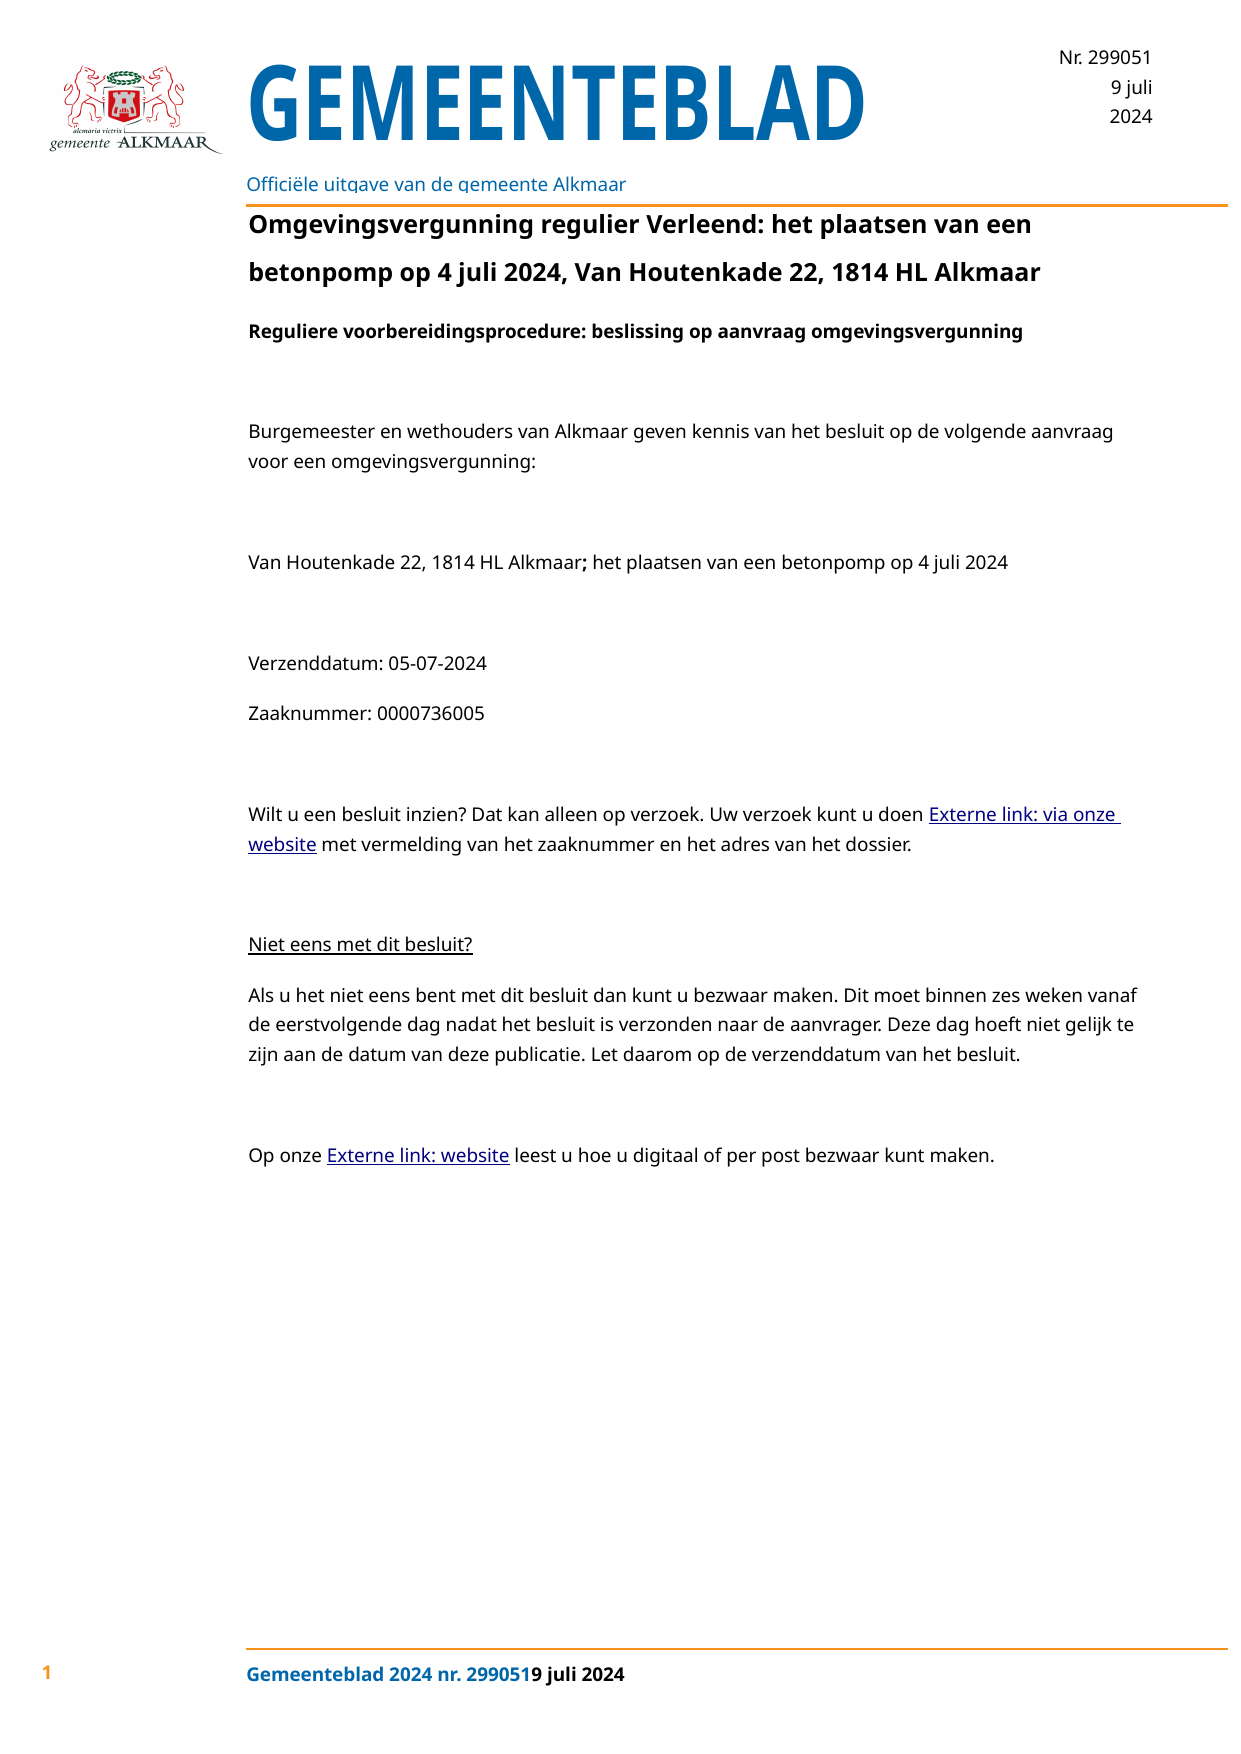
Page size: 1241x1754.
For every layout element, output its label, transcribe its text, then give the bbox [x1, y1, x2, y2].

text Van Houtenkade 22, 1814 HL Alkmaar; het plaatsen van een betonpomp op 4 juli 2024 [248, 549, 1152, 575]
text Niet eens met dit besluit? [248, 932, 1152, 957]
text Wilt u een besluit inzien? Dat kan alleen op verzoek. Uw verzoek kunt u doen Externe link: via onze website met vermelding van het zaaknummer en het adres van het dossier. [248, 801, 1152, 857]
text Verzenddatum: 05-07-2024 [248, 650, 1152, 676]
text Als u het niet eens bent met dit besluit dan kunt u bezwaar maken. Dit moet binnen zes weken vanaf de eerstvolgende dag nadat het besluit is verzonden naar de aanvrager. Deze dag hoeft niet gelijk te zijn aan de datum van deze publicatie. Let daarom op de verzenddatum van het besluit. [248, 982, 1152, 1067]
text Omgevingsvergunning regulier Verleend: het plaatsen van een betonpomp op 4 juli 2024, Van Houtenkade 22, 1814 HL Alkmaar [248, 207, 1152, 288]
text Burgemeester en wethouders van Alkmaar geven kennis van het besluit op de volgende aanvraag voor een omgevingsvergunning: [248, 419, 1152, 474]
text Zaaknummer: 0000736005 [248, 700, 1152, 726]
text Reguliere voorbereidingsprocedure: beslissing op aanvraag omgevingsvergunning [248, 318, 1152, 344]
picture [41, 47, 231, 172]
text Op onze Externe link: website leest u hoe u digitaal of per post bezwaar kunt maken. [248, 1142, 1152, 1168]
